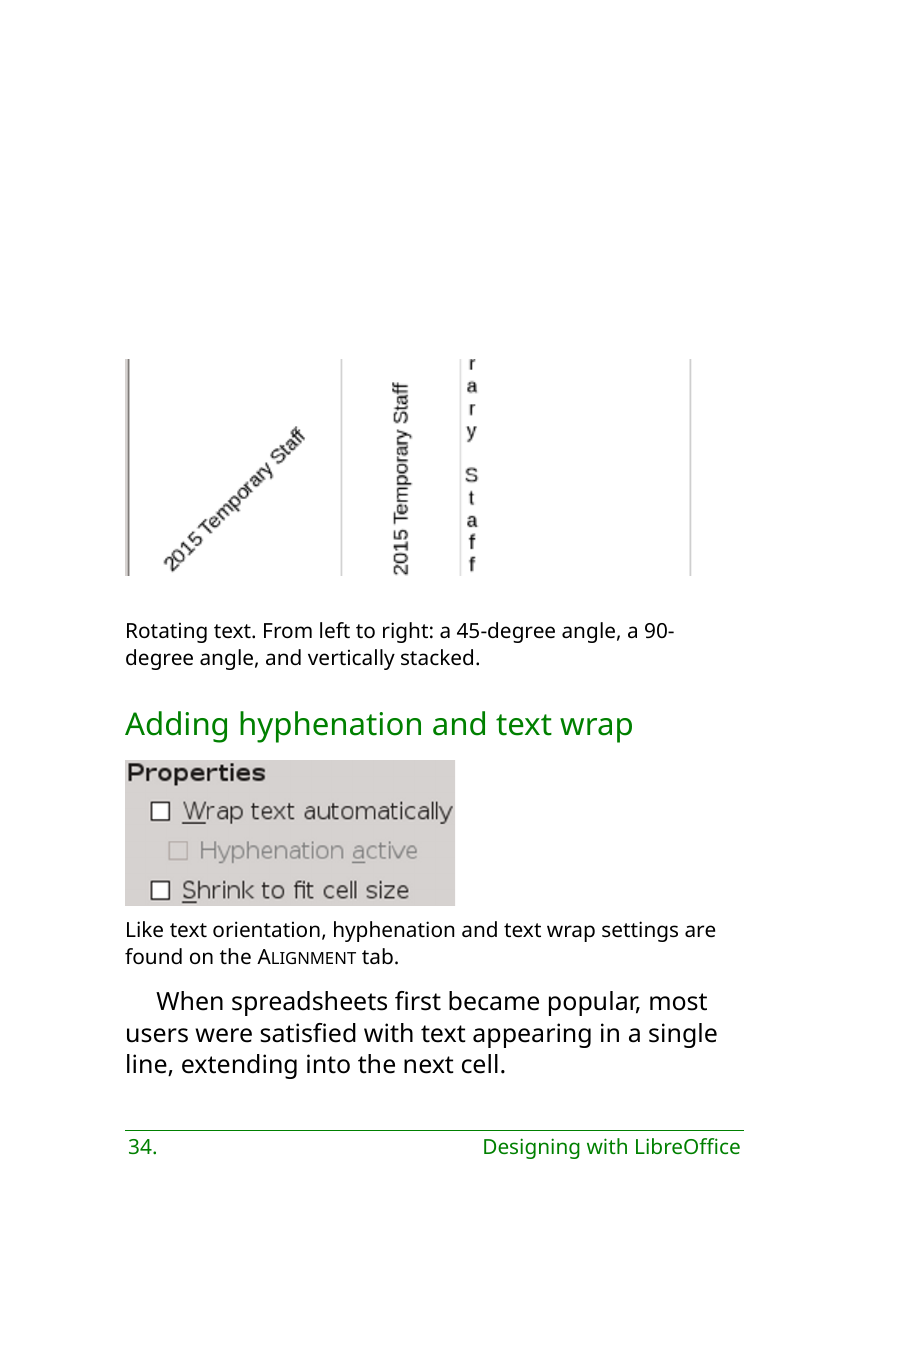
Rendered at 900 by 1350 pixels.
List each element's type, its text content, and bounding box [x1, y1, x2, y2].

picture [125, 359, 693, 576]
table_header [125, 329, 744, 609]
subtitle Adding hyphenation and text wrap [125, 702, 744, 745]
table_header [125, 760, 744, 908]
picture [125, 760, 456, 906]
table_cell Like text orientation, hyphenation and text wrap settings are found on the Alignment tab. [125, 908, 744, 970]
table_cell Rotating text. From left to right: a 45-degree angle, a 90-degree angle, and vertically stacked. [125, 609, 744, 671]
text When spreadsheets first became popular, most users were satisfied with text appearing in a single line, extending into the next cell. [125, 986, 744, 1079]
